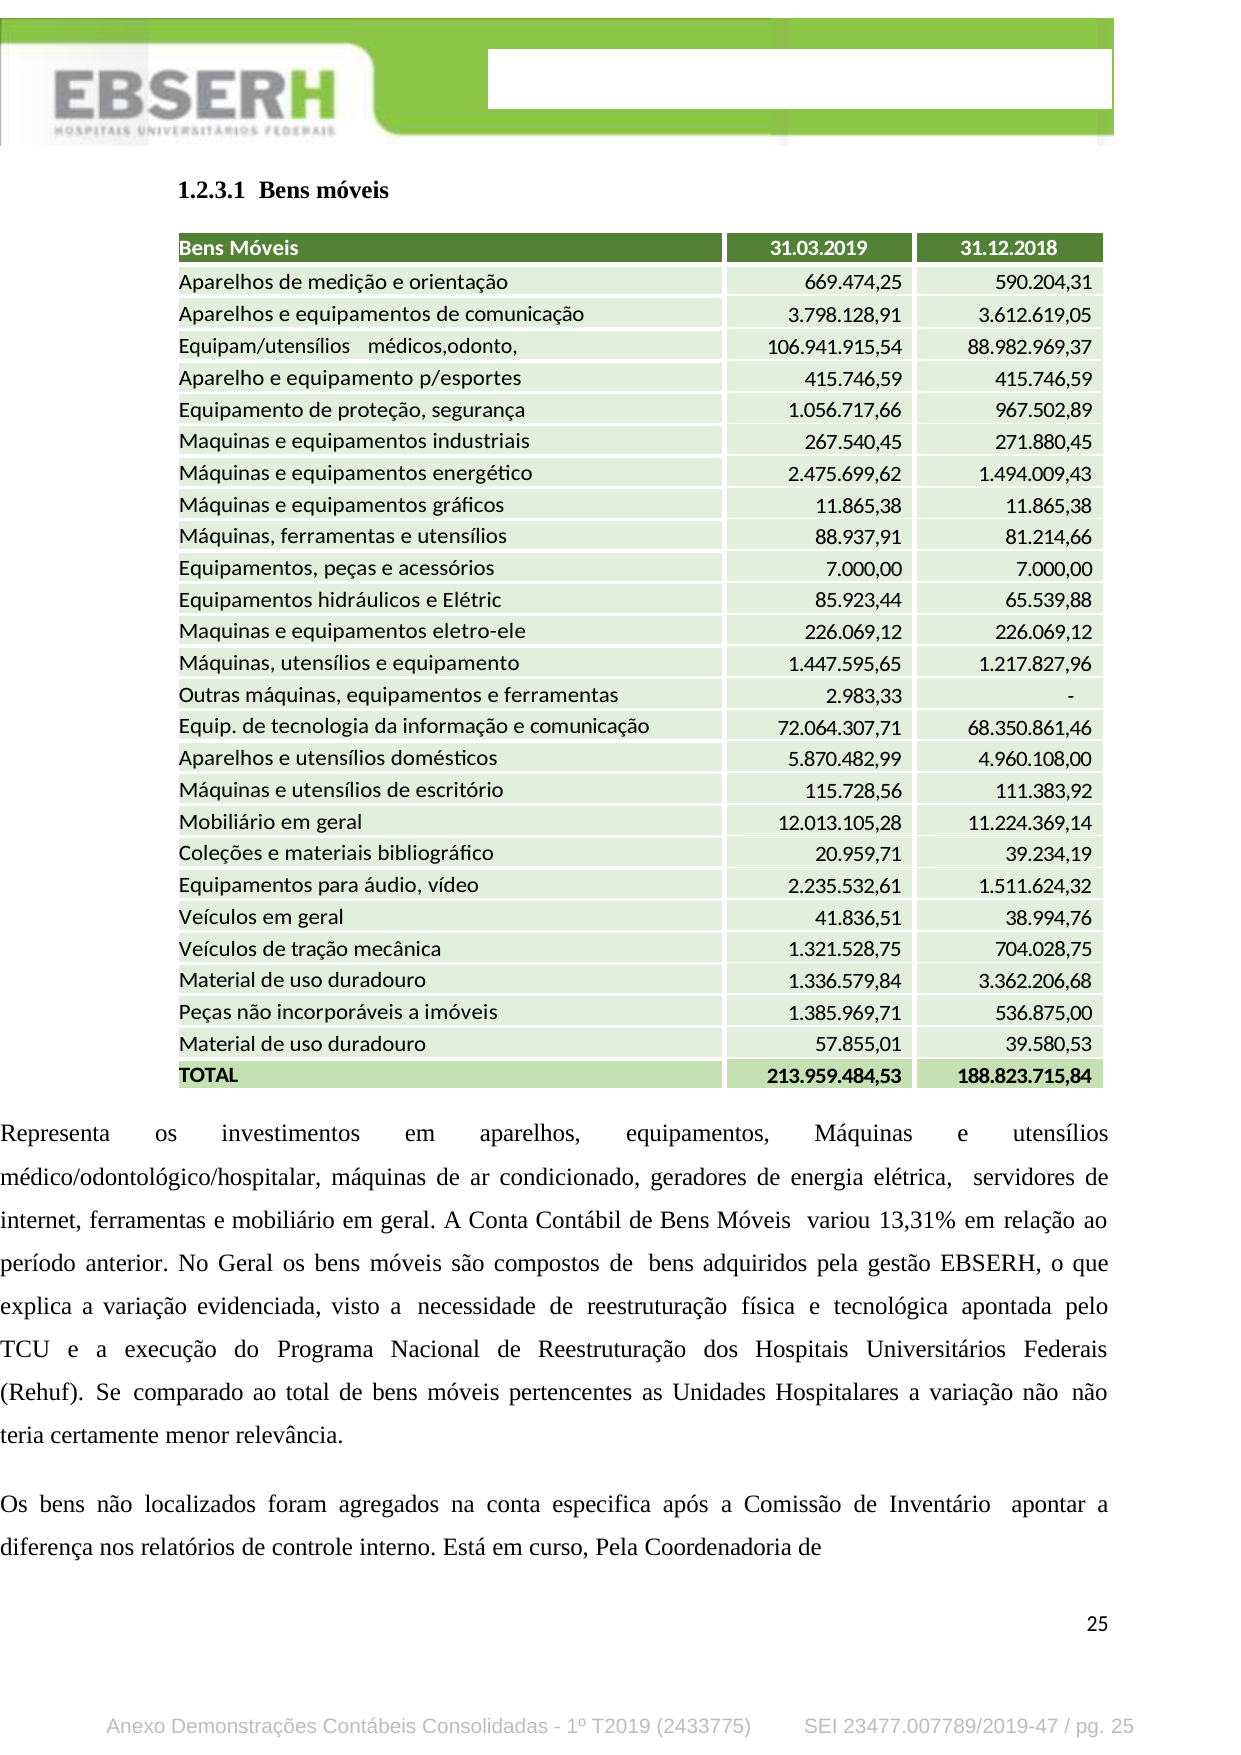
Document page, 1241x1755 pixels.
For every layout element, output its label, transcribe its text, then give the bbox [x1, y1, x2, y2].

table_cell 3.612.619,05 [917, 296, 1103, 327]
table_cell 38.994,76 [917, 900, 1103, 930]
table_cell 39.580,53 [917, 1027, 1103, 1057]
table_cell 415.746,59 [917, 361, 1103, 391]
text Representa os investimentos em aparelhos, equipamentos, Máquinas e utensílios médico/odontológico/hospitalar, máquinas de ar condicionado, geradores de energia elétrica, servidores de internet, ferramentas e mobiliário em geral. A Conta Contábil de Bens Móveis variou 13,31% em relação ao período anterior. No Geral os bens móveis são compostos de bens adquiridos pela gestão EBSERH, o que explica a variação evidenciada, visto a necessidade de reestruturação física e tecnológica apontada pelo TCU e a execução do Programa Nacional de Reestruturação dos Hospitais Universitários Federais (Rehuf). Se comparado ao total de bens móveis pertencentes as Unidades Hospitalares a variação não não teria certamente menor relevância. [0, 1118, 1108, 1449]
table_cell Equipamento de proteção, segurança [179, 394, 722, 423]
table_cell Equipamentos, peças e acessórios [179, 553, 722, 581]
table_cell 7.000,00 [727, 551, 912, 581]
table_cell Equip. de tecnologia da informação e comunicação [179, 711, 722, 739]
table_cell Material de uso duradouro [179, 965, 722, 993]
table_cell 1.336.579,84 [727, 963, 912, 993]
table_cell 1.494.009,43 [917, 456, 1103, 486]
table_cell Peças não incorporáveis a imóveis [179, 996, 722, 1025]
table_cell 106.941.915,54 [727, 329, 912, 359]
table_cell Mobiliário em geral [179, 806, 722, 835]
table_cell 12.013.105,28 [727, 805, 912, 835]
table_cell 11.865,38 [727, 488, 912, 518]
table_cell 20.959,71 [727, 836, 912, 866]
table_cell 111.383,92 [917, 773, 1103, 803]
table_cell 3.798.128,91 [727, 296, 912, 327]
table_cell 2.235.532,61 [727, 868, 912, 898]
table_cell 590.204,31 [917, 267, 1103, 294]
table_cell Veículos em geral [179, 901, 722, 930]
table_cell 88.937,91 [727, 519, 912, 549]
table_header Bens Móveis [179, 233, 722, 262]
table_cell 115.728,56 [727, 773, 912, 803]
table_cell - [917, 678, 1103, 708]
table_cell Máquinas, ferramentas e utensílios [179, 521, 722, 549]
table_cell Equipamentos hidráulicos e Elétric [179, 584, 722, 613]
table_cell 65.539,88 [917, 583, 1103, 613]
table_cell Equipamentos para áudio, vídeo [179, 870, 722, 898]
table_cell Material de uso duradouro [179, 1028, 722, 1057]
table_cell 226.069,12 [727, 615, 912, 644]
table_cell 415.746,59 [727, 361, 912, 391]
table_cell Maquinas e equipamentos eletro-ele [179, 616, 722, 644]
table_cell 88.982.969,37 [917, 329, 1103, 359]
table_cell Máquinas, utensílios e equipamento [179, 648, 722, 676]
table_cell 7.000,00 [917, 551, 1103, 581]
text 25 [0, 1609, 1108, 1637]
table_cell 1.447.595,65 [727, 646, 912, 676]
table_cell Máquinas e equipamentos gráficos [179, 489, 722, 518]
table_cell 5.870.482,99 [727, 741, 912, 771]
table_cell 669.474,25 [727, 267, 912, 294]
table_cell 1.321.528,75 [727, 932, 912, 962]
table_cell 81.214,66 [917, 519, 1103, 549]
table_cell 4.960.108,00 [917, 741, 1103, 771]
table_cell 3.362.206,68 [917, 963, 1103, 993]
text Os bens não localizados foram agregados na conta especifica após a Comissão de Inventário apontar a diferença nos relatórios de controle interno. Está em curso, Pela Coordenadoria de [0, 1489, 1108, 1561]
table_cell Aparelho e equipamento p/esportes [179, 363, 722, 391]
table_cell 39.234,19 [917, 836, 1103, 866]
table_cell 704.028,75 [917, 932, 1103, 962]
table_cell 41.836,51 [727, 900, 912, 930]
table_cell 2.475.699,62 [727, 456, 912, 486]
table_cell 188.823.715,84 [917, 1059, 1103, 1088]
table_cell 1.511.624,32 [917, 868, 1103, 898]
table_cell 536.875,00 [917, 995, 1103, 1025]
table_cell 72.064.307,71 [727, 710, 912, 739]
table_cell TOTAL [179, 1061, 722, 1088]
table_header 31.03.2019 [727, 233, 912, 262]
table_cell 226.069,12 [917, 615, 1103, 644]
table_cell Máquinas e equipamentos energético [179, 458, 722, 486]
list Bens móveis [177, 175, 1147, 204]
table_cell Coleções e materiais bibliográfico [179, 838, 722, 866]
table_cell 57.855,01 [727, 1027, 912, 1057]
table_cell Outras máquinas, equipamentos e ferramentas [179, 679, 722, 708]
table_cell 1.056.717,66 [727, 393, 912, 423]
table_cell Maquinas e equipamentos industriais [179, 426, 722, 454]
table_cell Veículos de tração mecânica [179, 933, 722, 962]
table_cell 1.217.827,96 [917, 646, 1103, 676]
table_header 31.12.2018 [917, 233, 1103, 262]
table_cell 271.880,45 [917, 424, 1103, 454]
table_cell 267.540,45 [727, 424, 912, 454]
table_cell 11.865,38 [917, 488, 1103, 518]
table_cell 85.923,44 [727, 583, 912, 613]
table_cell Aparelhos de medição e orientação [179, 267, 722, 294]
table_cell 68.350.861,46 [917, 710, 1103, 739]
table_cell Equipam/utensílios médicos,odonto, [179, 331, 722, 359]
table_cell 2.983,33 [727, 678, 912, 708]
table_cell Máquinas e utensílios de escritório [179, 774, 722, 803]
table_cell Aparelhos e equipamentos de comunicação [179, 298, 722, 327]
table_cell 213.959.484,53 [727, 1059, 912, 1088]
table_cell Aparelhos e utensílios domésticos [179, 743, 722, 771]
table_cell 967.502,89 [917, 393, 1103, 423]
table_cell 11.224.369,14 [917, 805, 1103, 835]
table_cell 1.385.969,71 [727, 995, 912, 1025]
